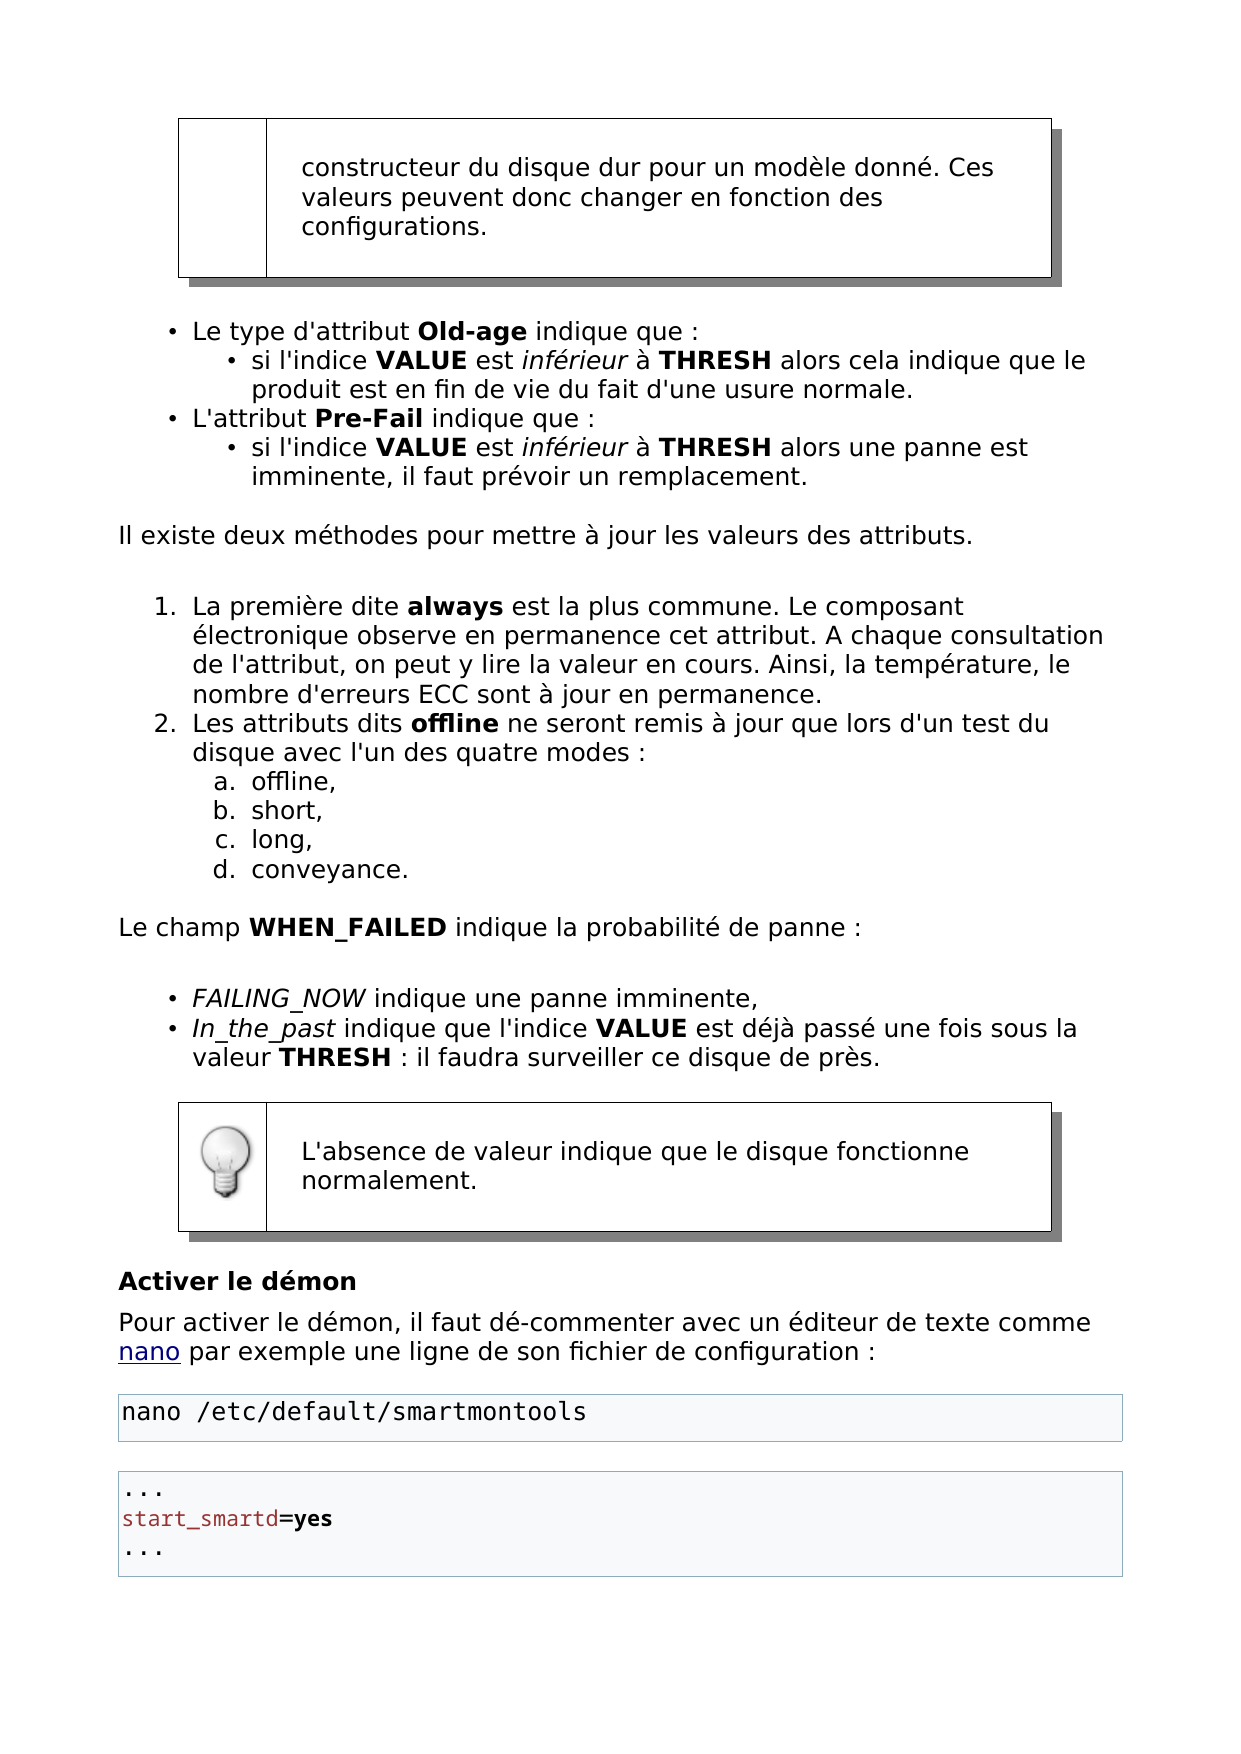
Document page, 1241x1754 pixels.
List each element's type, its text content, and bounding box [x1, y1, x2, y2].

table_header nano /etc/default/smartmontools [119, 1395, 1122, 1441]
list La première dite always est la plus commune. Le composant électronique observe en permanence cet attribut. A chaque consultation de l'attribut, on peut y lire la valeur en cours. Ainsi, la température, le nombre d'erreurs ECC sont à jour en permanence. [177, 592, 1122, 709]
subtitle Activer le démon [118, 1267, 1122, 1296]
text Pour activer le démon, il faut dé-commenter avec un éditeur de texte comme nano par exemple une ligne de son fichier de configuration : [118, 1308, 1122, 1367]
list si l'indice VALUE est inférieur à THRESH alors une panne est imminente, il faut prévoir un remplacement. [236, 433, 1122, 492]
text Le champ WHEN_FAILED indique la probabilité de panne : [118, 913, 1122, 943]
table_header L'absence de valeur indique que le disque fonctionne normalement. [267, 1103, 1051, 1231]
list si l'indice VALUE est inférieur à THRESH alors cela indique que le produit est en fin de vie du fait d'une usure normale. [236, 346, 1122, 404]
list Le type d'attribut Old-age indique que : [177, 317, 1122, 346]
list short, [236, 797, 1122, 826]
list conveyance. [236, 855, 1122, 884]
list offline, [236, 767, 1122, 797]
list long, [236, 826, 1122, 855]
table_header [179, 119, 266, 277]
text Il existe deux méthodes pour mettre à jour les valeurs des attributs. [118, 521, 1122, 550]
list FAILING_NOW indique une panne imminente, [177, 985, 1122, 1014]
table_header constructeur du disque dur pour un modèle donné. Ces valeurs peuvent donc changer en fonction des configurations. [267, 119, 1051, 277]
list In_the_past indique que l'indice VALUE est déjà passé une fois sous la valeur THRESH : il faudra surveiller ce disque de près. [177, 1014, 1122, 1072]
picture [190, 1125, 266, 1201]
table_header [179, 1103, 266, 1231]
list L'attribut Pre-Fail indique que : [177, 404, 1122, 433]
table_header ... start_smartd=yes ... [119, 1472, 1122, 1576]
list Les attributs dits offline ne seront remis à jour que lors d'un test du disque avec l'un des quatre modes : [177, 709, 1122, 767]
